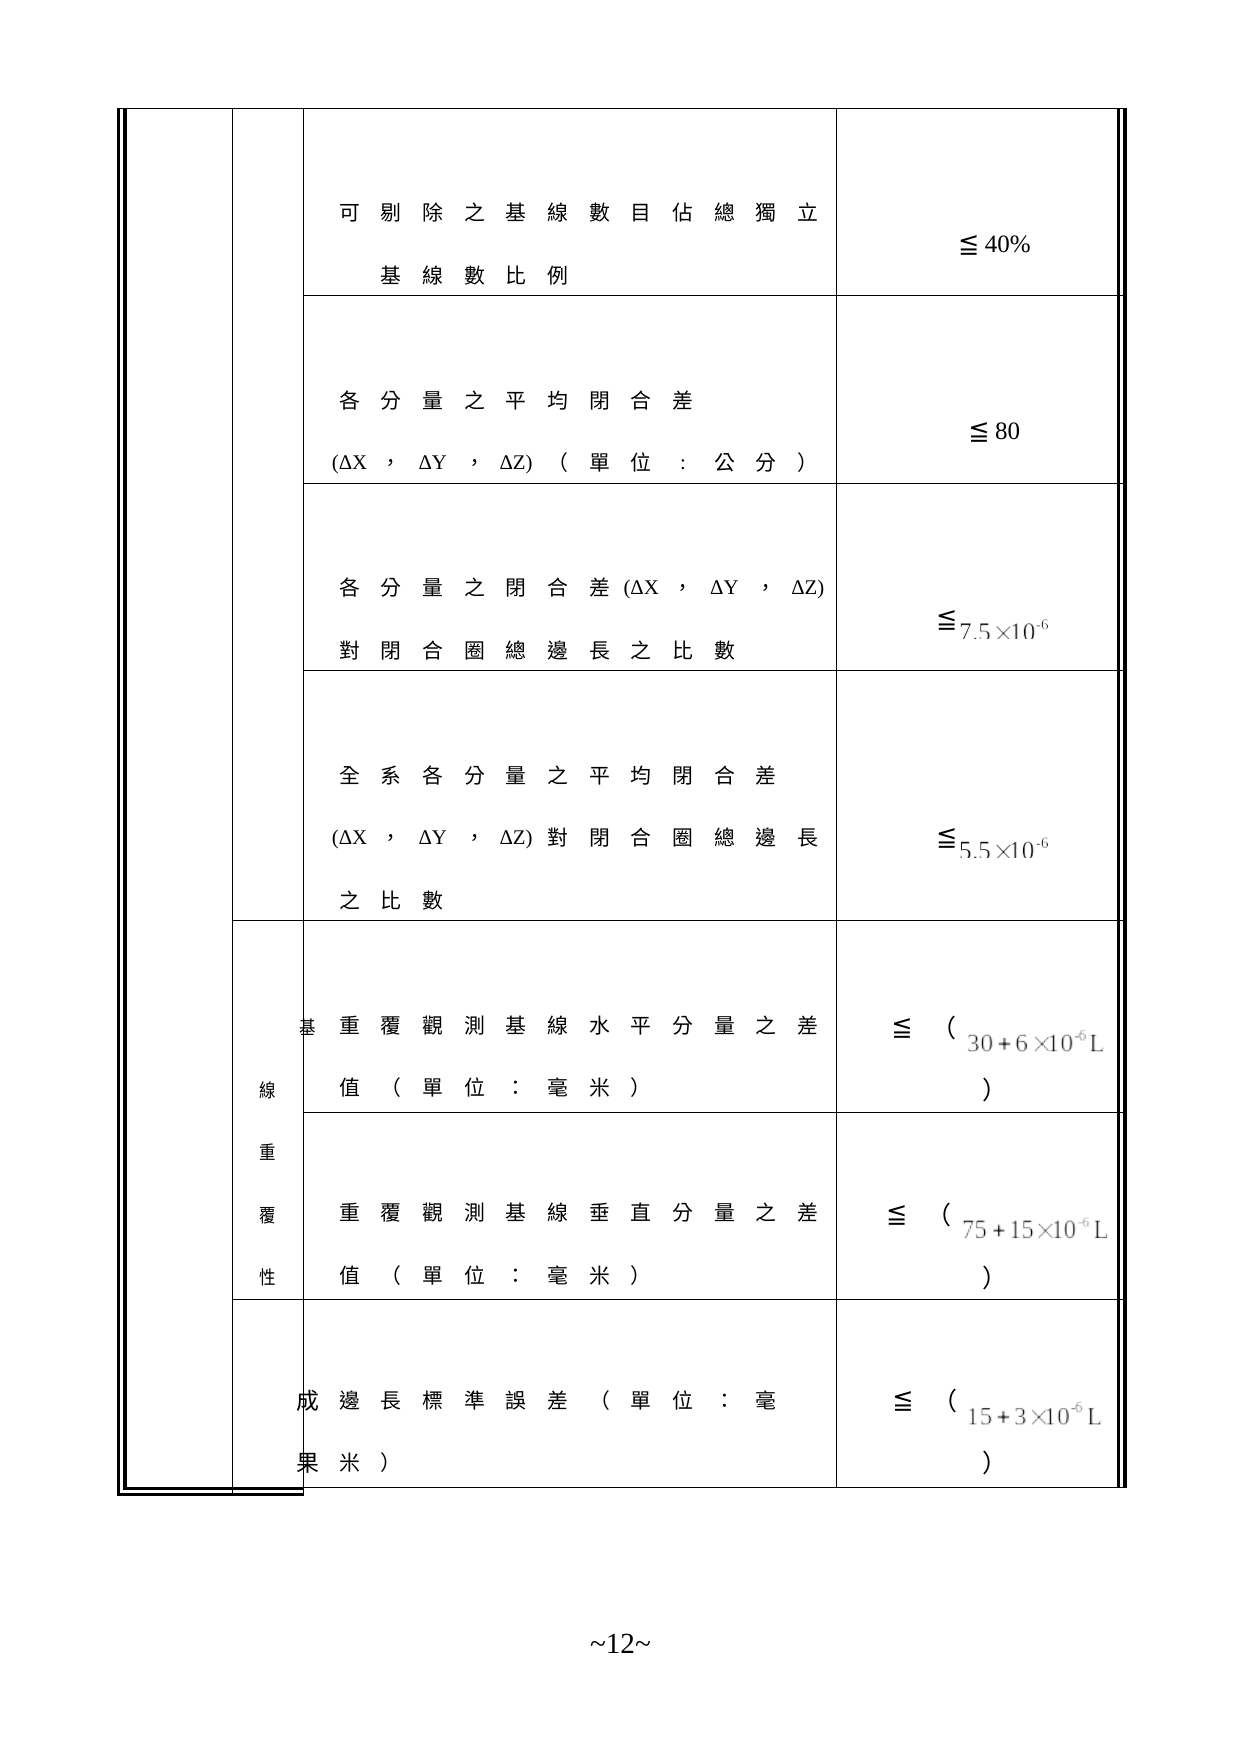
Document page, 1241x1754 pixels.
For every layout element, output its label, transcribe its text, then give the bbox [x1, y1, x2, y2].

table_cell 邊長標準誤差（單位：毫米） [304, 1300, 836, 1487]
table_cell ≦（） [837, 921, 1117, 1112]
table_cell ≦ 80 [837, 296, 1117, 483]
table_cell 可剔除之基線數目佔總獨立基線數比例 [304, 109, 836, 295]
table_cell 重覆觀測基線垂直分量之差值（單位：毫米） [304, 1113, 836, 1299]
table_cell ≦ 40% [837, 109, 1117, 295]
table_cell 成果精度 [233, 1300, 303, 1487]
table_cell 基線重覆性 [233, 921, 303, 1299]
table_cell 重覆觀測基線水平分量之差值（單位：毫米） [304, 921, 836, 1112]
table_cell [127, 109, 232, 1487]
table_cell ≦（） [837, 1300, 1117, 1487]
table_cell 各分量之平均閉合差(ΔX，ΔY，ΔZ)（單位:公分） [304, 296, 836, 483]
table_cell 全系各分量之平均閉合差(ΔX，ΔY，ΔZ)對閉合圈總邊長之比數 [304, 671, 836, 920]
table_cell ≦（） [837, 1113, 1117, 1299]
table_cell ≦ [837, 484, 1117, 670]
table_cell 各分量之閉合差(ΔX，ΔY，ΔZ)對閉合圈總邊長之比數 [304, 484, 836, 670]
table_cell 圖形閉合差分析 [233, 109, 303, 920]
table_cell ≦ [837, 671, 1117, 920]
